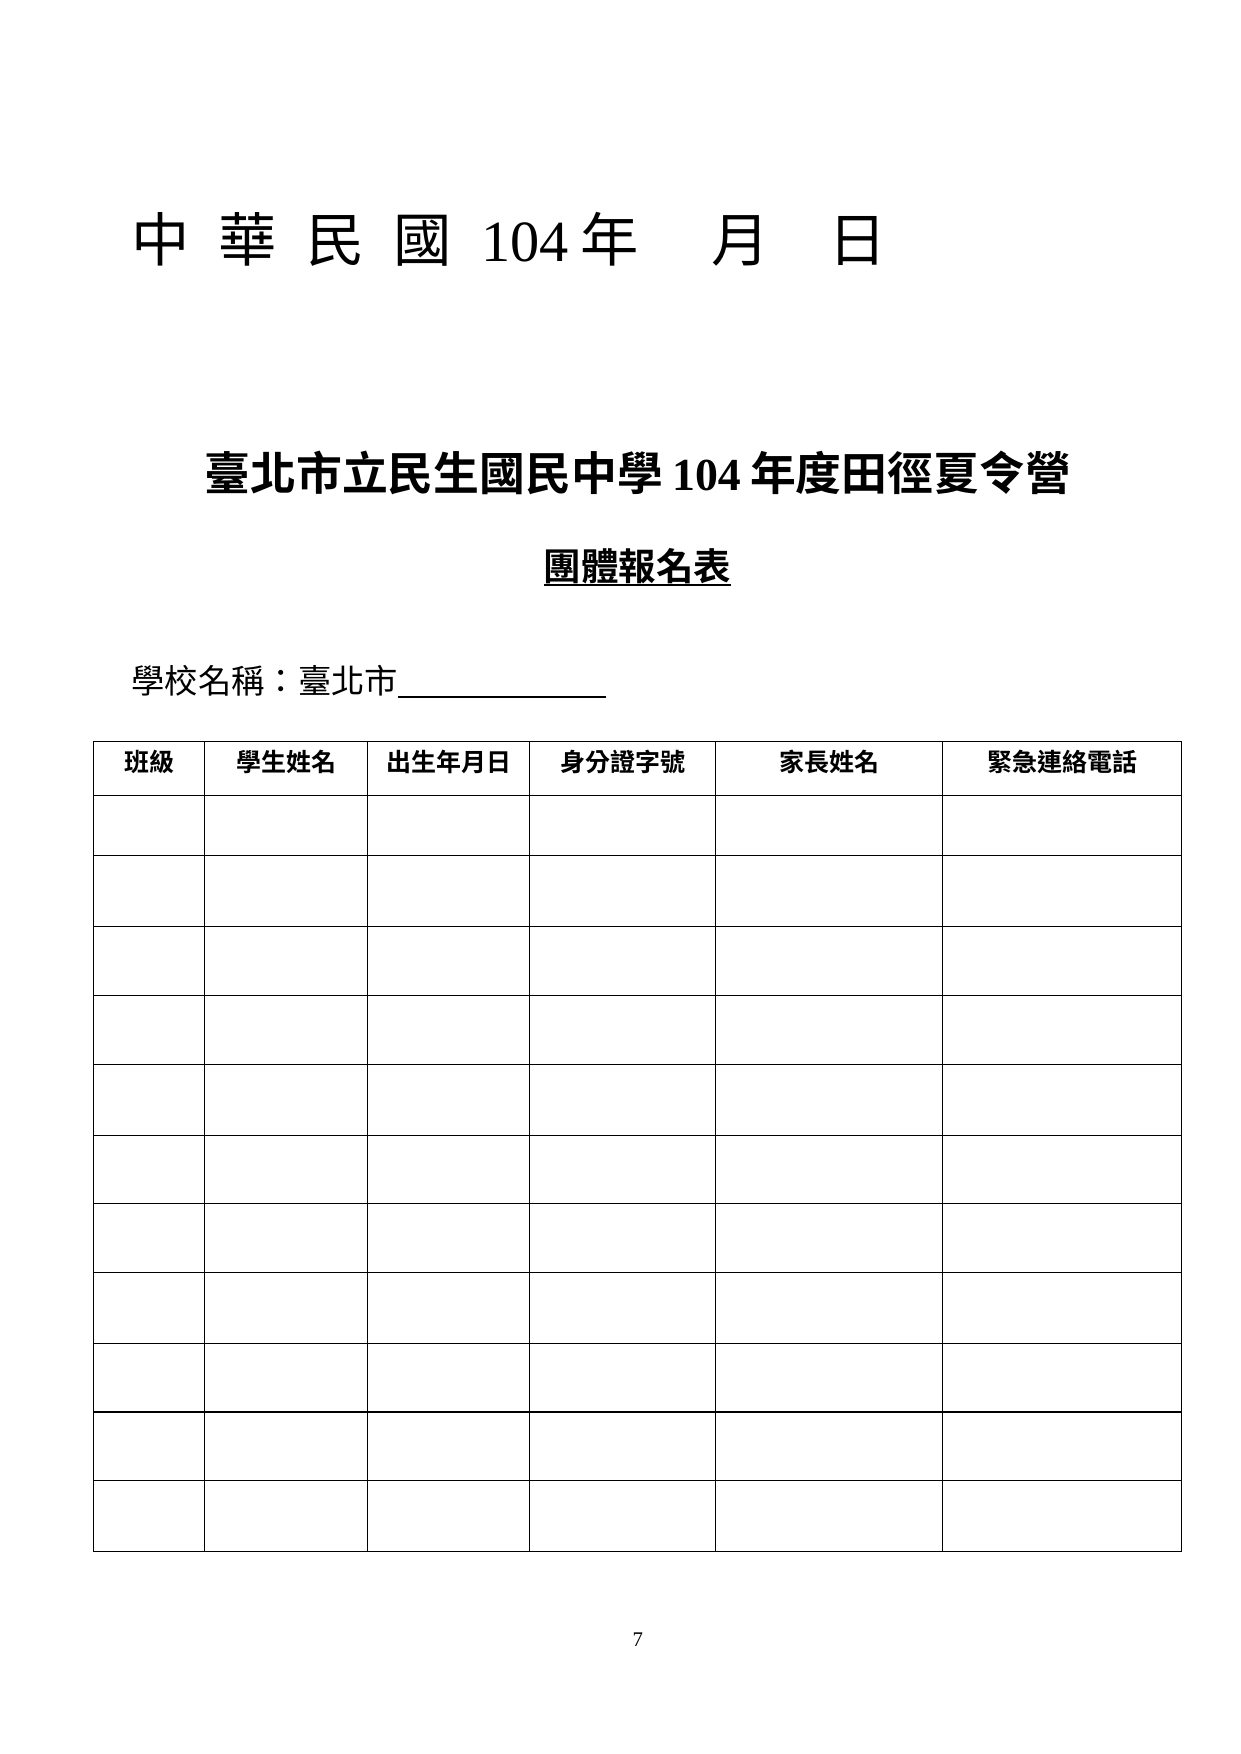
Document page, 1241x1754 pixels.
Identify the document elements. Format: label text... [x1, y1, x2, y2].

table_cell [368, 856, 529, 926]
table_cell [94, 1136, 204, 1203]
table_cell [943, 927, 1181, 995]
table_cell [368, 1273, 529, 1343]
table_cell [716, 1065, 942, 1134]
table_cell [205, 927, 367, 995]
table_cell [943, 1204, 1181, 1272]
table_cell [94, 927, 204, 995]
table_cell [530, 1481, 715, 1551]
table_cell [368, 1204, 529, 1272]
table_header 身分證字號 [530, 742, 715, 795]
table_cell [94, 1065, 204, 1134]
table_header 班級 [94, 742, 204, 795]
table_cell [94, 996, 204, 1063]
table_cell [943, 1481, 1181, 1551]
text 中 華 民 國 104年 月 日 [131, 194, 1144, 278]
table_cell [943, 1413, 1181, 1480]
table_cell [368, 796, 529, 855]
table_header 緊急連絡電話 [943, 742, 1181, 795]
table_cell [94, 1481, 204, 1551]
table_cell [716, 927, 942, 995]
table_cell [716, 1136, 942, 1203]
table_cell [205, 996, 367, 1063]
table_cell [205, 1481, 367, 1551]
table_cell [205, 1273, 367, 1343]
table_cell [943, 1273, 1181, 1343]
table_cell [205, 1344, 367, 1411]
table_cell [94, 856, 204, 926]
table_cell [94, 1413, 204, 1480]
table_cell [943, 796, 1181, 855]
table_cell [530, 996, 715, 1063]
table_cell [943, 856, 1181, 926]
table_cell [943, 1344, 1181, 1411]
table_cell [205, 1136, 367, 1203]
table_cell [716, 1413, 942, 1480]
table_cell [368, 1481, 529, 1551]
table_cell [94, 1273, 204, 1343]
table_cell [530, 796, 715, 855]
table_header 學生姓名 [205, 742, 367, 795]
table_cell [716, 1204, 942, 1272]
table_cell [368, 1413, 529, 1480]
table_cell [368, 1136, 529, 1203]
text 臺北市立民生國民中學104年度田徑夏令營 [131, 438, 1144, 504]
table_cell [530, 1065, 715, 1134]
table_cell [716, 996, 942, 1063]
table_cell [716, 1481, 942, 1551]
table_cell [716, 1344, 942, 1411]
text 學校名稱：臺北市 [131, 655, 1144, 703]
table_cell [530, 1344, 715, 1411]
table_cell [205, 856, 367, 926]
table_cell [943, 1065, 1181, 1134]
table_cell [716, 796, 942, 855]
table_cell [94, 1344, 204, 1411]
table_cell [530, 1273, 715, 1343]
table_cell [94, 1204, 204, 1272]
table_cell [205, 1413, 367, 1480]
table_header 家長姓名 [716, 742, 942, 795]
table_cell [716, 856, 942, 926]
table_cell [368, 1344, 529, 1411]
table_cell [530, 927, 715, 995]
table_cell [530, 856, 715, 926]
table_cell [368, 927, 529, 995]
table_cell [205, 796, 367, 855]
table_cell [716, 1273, 942, 1343]
table_header 出生年月日 [368, 742, 529, 795]
table_cell [530, 1413, 715, 1480]
table_cell [205, 1204, 367, 1272]
table_cell [530, 1136, 715, 1203]
text 團體報名表 [131, 537, 1144, 591]
table_cell [943, 1136, 1181, 1203]
table_cell [530, 1204, 715, 1272]
table_cell [943, 996, 1181, 1063]
table_cell [368, 1065, 529, 1134]
table_cell [205, 1065, 367, 1134]
table_cell [94, 796, 204, 855]
table_cell [368, 996, 529, 1063]
